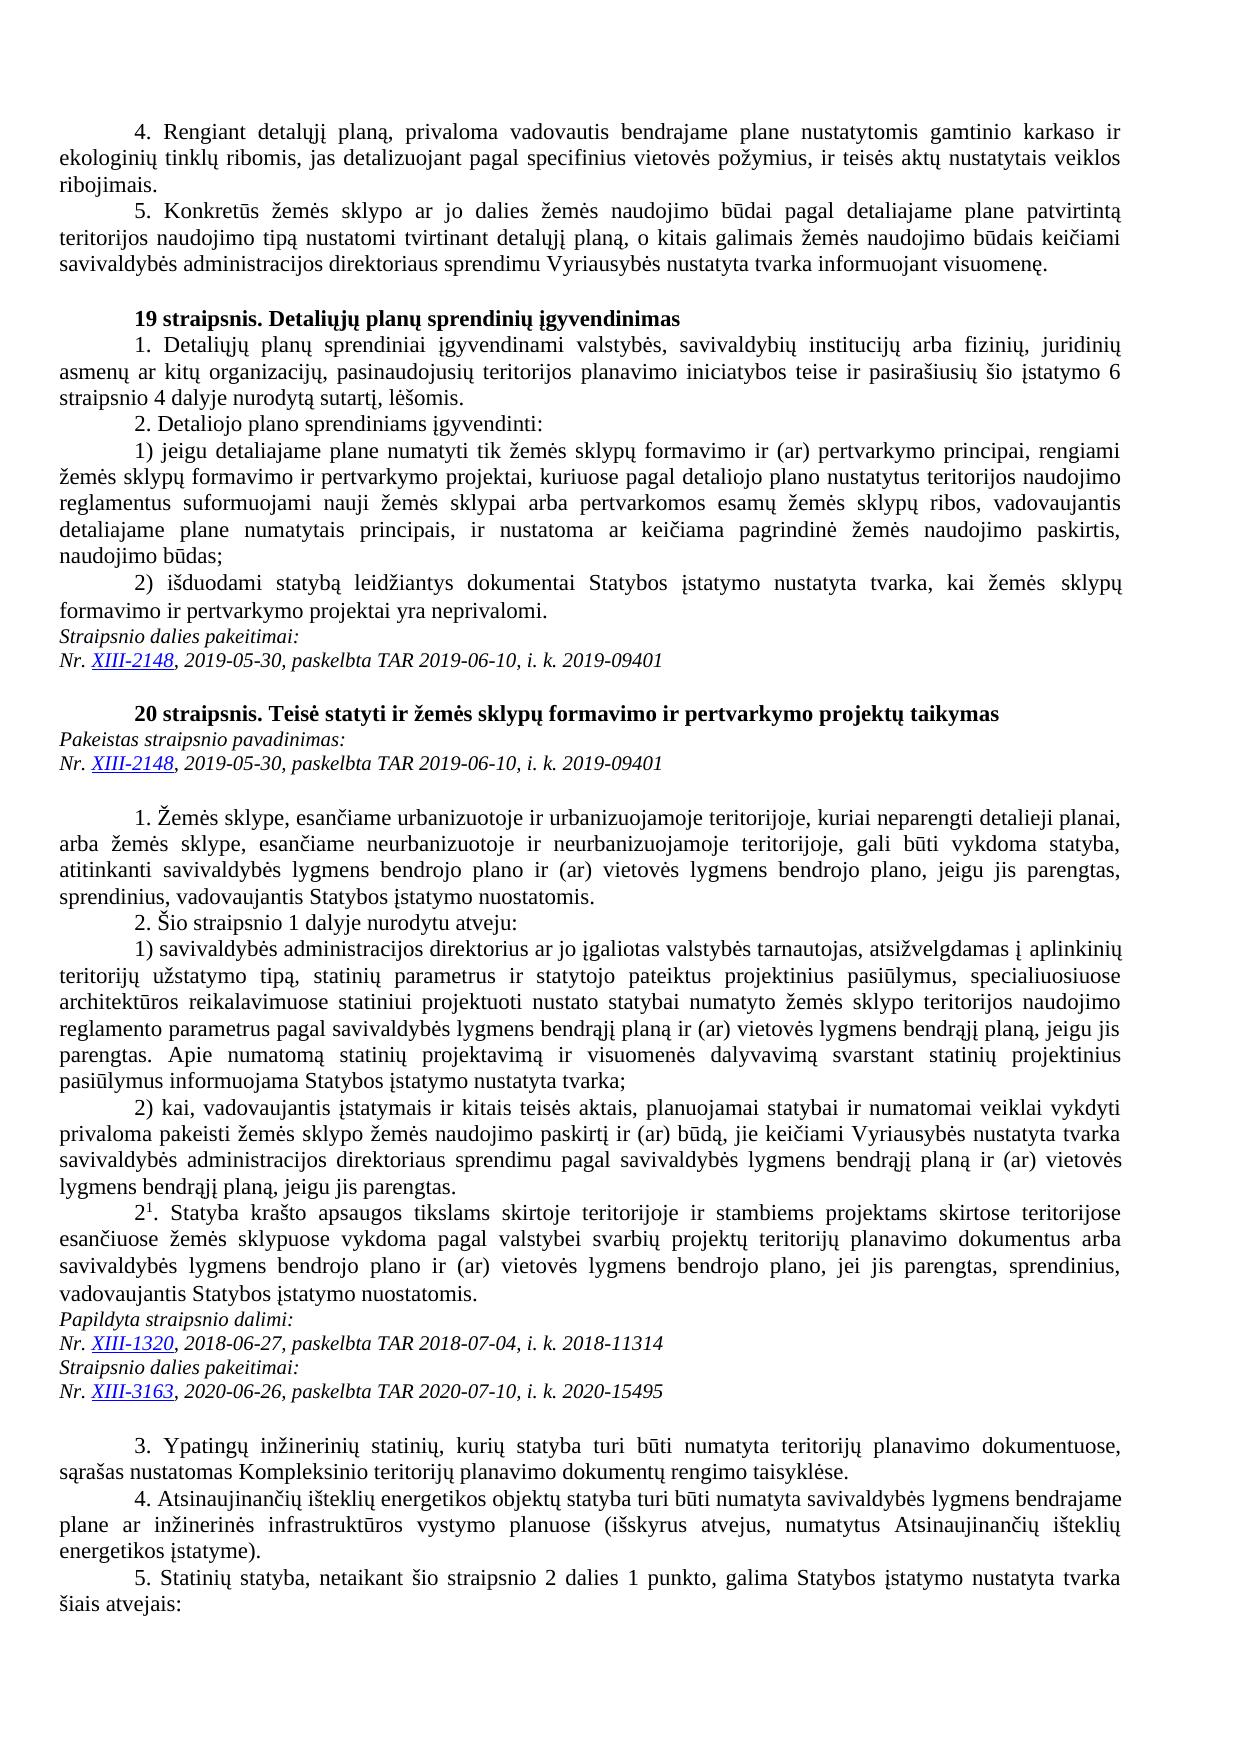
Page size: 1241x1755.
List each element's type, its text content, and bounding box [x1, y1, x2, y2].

text 20 straipsnis. Teisė statyti ir žemės sklypų formavimo ir pertvarkymo projektų taikymas [59, 701, 1122, 727]
text 5. Konkretūs žemės sklypo ar jo dalies žemės naudojimo būdai pagal detaliajame plane patvirtintą teritorijos naudojimo tipą nustatomi tvirtinant detalųjį planą, o kitais galimais žemės naudojimo būdais keičiami savivaldybės administracijos direktoriaus sprendimu Vyriausybės nustatyta tvarka informuojant visuomenę. [59, 197, 1122, 276]
text 3. Ypatingų inžinerinių statinių, kurių statyba turi būti numatyta teritorijų planavimo dokumentuose, sąrašas nustatomas Kompleksinio teritorijų planavimo dokumentų rengimo taisyklėse. [59, 1432, 1122, 1484]
text Pakeistas straipsnio pavadinimas: [59, 727, 1122, 751]
text 2. Šio straipsnio 1 dalyje nurodytu atveju: [59, 909, 1122, 936]
text 2. Detaliojo plano sprendiniams įgyvendinti: [59, 410, 1122, 437]
text 21. Statyba krašto apsaugos tikslams skirtoje teritorijoje ir stambiems projektams skirtose teritorijose esančiuose žemės sklypuose vykdoma pagal valstybei svarbių projektų teritorijų planavimo dokumentus arba savivaldybės lygmens bendrojo plano ir (ar) vietovės lygmens bendrojo plano, jei jis parengtas, sprendinius, vadovaujantis Statybos įstatymo nuostatomis. [59, 1199, 1122, 1307]
text 4. Atsinaujinančių išteklių energetikos objektų statyba turi būti numatyta savivaldybės lygmens bendrajame plane ar inžinerinės infrastruktūros vystymo planuose (išskyrus atvejus, numatytus Atsinaujinančių išteklių energetikos įstatyme). [59, 1484, 1122, 1564]
text 1. Detaliųjų planų sprendiniai įgyvendinami valstybės, savivaldybių institucijų arba fizinių, juridinių asmenų ar kitų organizacijų, pasinaudojusių teritorijos planavimo iniciatybos teise ir pasirašiusių šio įstatymo 6 straipsnio 4 dalyje nurodytą sutartį, lėšomis. [59, 331, 1122, 410]
text Straipsnio dalies pakeitimai: [59, 624, 1122, 648]
text Nr. XIII-1320, 2018-06-27, paskelbta TAR 2018-07-04, i. k. 2018-11314 [59, 1331, 1122, 1355]
text 1) savivaldybės administracijos direktorius ar jo įgaliotas valstybės tarnautojas, atsižvelgdamas į aplinkinių teritorijų užstatymo tipą, statinių parametrus ir statytojo pateiktus projektinius pasiūlymus, specialiuosiuose architektūros reikalavimuose statiniui projektuoti nustato statybai numatyto žemės sklypo teritorijos naudojimo reglamento parametrus pagal savivaldybės lygmens bendrąjį planą ir (ar) vietovės lygmens bendrąjį planą, jeigu jis parengtas. Apie numatomą statinių projektavimą ir visuomenės dalyvavimą svarstant statinių projektinius pasiūlymus informuojama Statybos įstatymo nustatyta tvarka; [59, 936, 1122, 1094]
text Nr. XIII-2148, 2019-05-30, paskelbta TAR 2019-06-10, i. k. 2019-09401 [59, 648, 1122, 672]
text Nr. XIII-3163, 2020-06-26, paskelbta TAR 2020-07-10, i. k. 2020-15495 [59, 1379, 1122, 1403]
text 2) kai, vadovaujantis įstatymais ir kitais teisės aktais, planuojamai statybai ir numatomai veiklai vykdyti privaloma pakeisti žemės sklypo žemės naudojimo paskirtį ir (ar) būdą, jie keičiami Vyriausybės nustatyta tvarka savivaldybės administracijos direktoriaus sprendimu pagal savivaldybės lygmens bendrąjį planą ir (ar) vietovės lygmens bendrąjį planą, jeigu jis parengtas. [59, 1094, 1122, 1199]
text 2) išduodami statybą leidžiantys dokumentai Statybos įstatymo nustatyta tvarka, kai žemės sklypų formavimo ir pertvarkymo projektai yra neprivalomi. [59, 568, 1122, 624]
text 1) jeigu detaliajame plane numatyti tik žemės sklypų formavimo ir (ar) pertvarkymo principai, rengiami žemės sklypų formavimo ir pertvarkymo projektai, kuriuose pagal detaliojo plano nustatytus teritorijos naudojimo reglamentus suformuojami nauji žemės sklypai arba pertvarkomos esamų žemės sklypų ribos, vadovaujantis detaliajame plane numatytais principais, ir nustatoma ar keičiama pagrindinė žemės naudojimo paskirtis, naudojimo būdas; [59, 437, 1122, 568]
text 19 straipsnis. Detaliųjų planų sprendinių įgyvendinimas [59, 305, 1122, 331]
text Papildyta straipsnio dalimi: [59, 1307, 1122, 1331]
text 4. Rengiant detalųjį planą, privaloma vadovautis bendrajame plane nustatytomis gamtinio karkaso ir ekologinių tinklų ribomis, jas detalizuojant pagal specifinius vietovės požymius, ir teisės aktų nustatytais veiklos ribojimais. [59, 118, 1122, 197]
text Straipsnio dalies pakeitimai: [59, 1355, 1122, 1379]
text 1. Žemės sklype, esančiame urbanizuotoje ir urbanizuojamoje teritorijoje, kuriai neparengti detalieji planai, arba žemės sklype, esančiame neurbanizuotoje ir neurbanizuojamoje teritorijoje, gali būti vykdoma statyba, atitinkanti savivaldybės lygmens bendrojo plano ir (ar) vietovės lygmens bendrojo plano, jeigu jis parengtas, sprendinius, vadovaujantis Statybos įstatymo nuostatomis. [59, 804, 1122, 909]
text 5. Statinių statyba, netaikant šio straipsnio 2 dalies 1 punkto, galima Statybos įstatymo nustatyta tvarka šiais atvejais: [59, 1564, 1122, 1616]
text Nr. XIII-2148, 2019-05-30, paskelbta TAR 2019-06-10, i. k. 2019-09401 [59, 751, 1122, 775]
